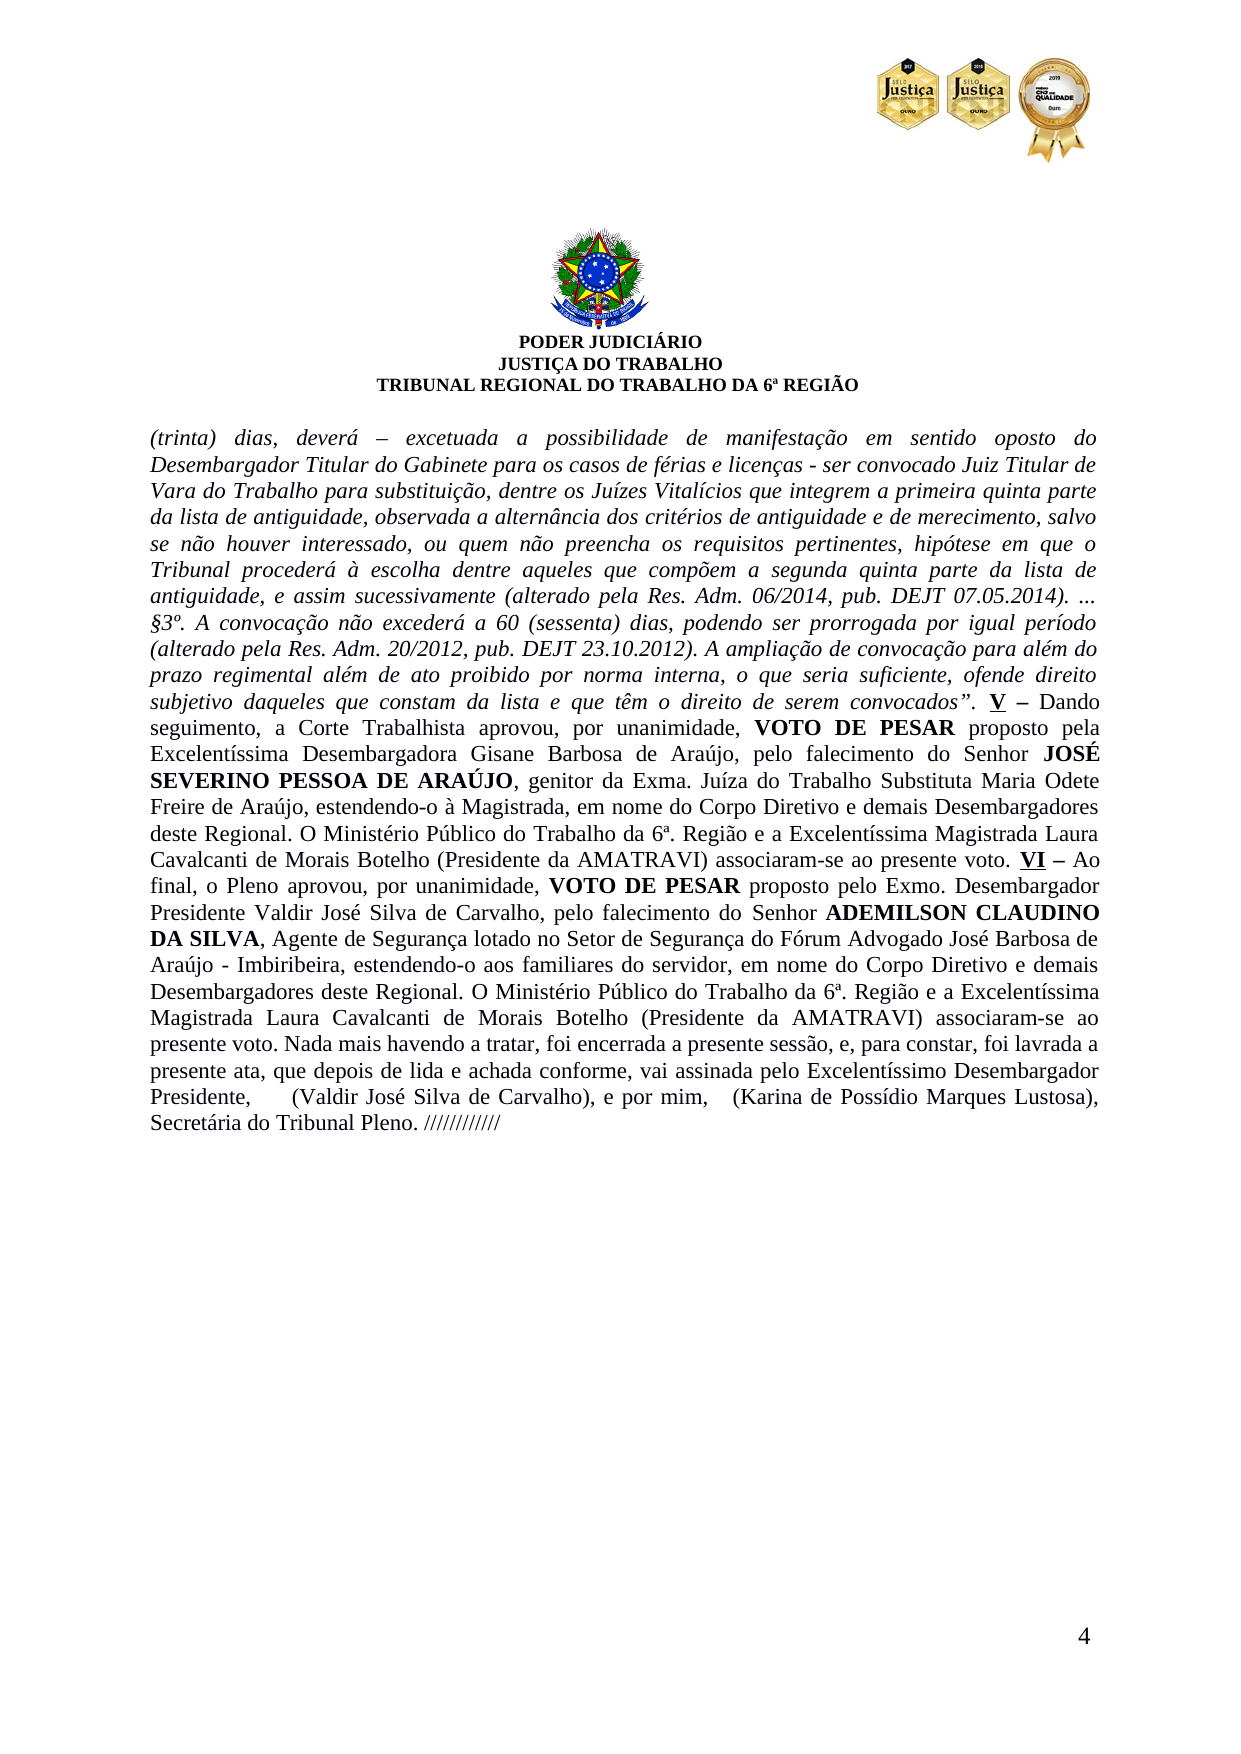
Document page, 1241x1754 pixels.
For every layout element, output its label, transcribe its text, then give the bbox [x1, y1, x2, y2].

text (trinta) dias, deverá – excetuada a possibilidade de manifestação em sentido oposto do Desembargador Titular do Gabinete para os casos de férias e licenças - ser convocado Juiz Titular de Vara do Trabalho para substituição, dentre os Juízes Vitalícios que integrem a primeira quinta parte da lista de antiguidade, observada a alternância dos critérios de antiguidade e de merecimento, salvo se não houver interessado, ou quem não preencha os requisitos pertinentes, hipótese em que o Tribunal procederá à escolha dentre aqueles que compõem a segunda quinta parte da lista de antiguidade, e assim sucessivamente (alterado pela Res. Adm. 06/2014, pub. DEJT 07.05.2014). ... §3º. A convocação não excederá a 60 (sessenta) dias, podendo ser prorrogada por igual período (alterado pela Res. Adm. 20/2012, pub. DEJT 23.10.2012). A ampliação de convocação para além do prazo regimental além de ato proibido por norma interna, o que seria suficiente, ofende direito subjetivo daqueles que constam da lista e que têm o direito de serem convocados”. V – Dando seguimento, a Corte Trabalhista aprovou, por unanimidade, VOTO DE PESAR proposto pela Excelentíssima Desembargadora Gisane Barbosa de Araújo, pelo falecimento do Senhor JOSÉ SEVERINO PESSOA DE ARAÚJO, genitor da Exma. Juíza do Trabalho Substituta Maria Odete Freire de Araújo, estendendo-o à Magistrada, em nome do Corpo Diretivo e demais Desembargadores deste Regional. O Ministério Público do Trabalho da 6ª. Região e a Excelentíssima Magistrada Laura Cavalcanti de Morais Botelho (Presidente da AMATRAVI) associaram-se ao presente voto. VI – Ao final, o Pleno aprovou, por unanimidade, VOTO DE PESAR proposto pelo Exmo. Desembargador Presidente Valdir José Silva de Carvalho, pelo falecimento do Senhor ADEMILSON CLAUDINO DA SILVA, Agente de Segurança lotado no Setor de Segurança do Fórum Advogado José Barbosa de Araújo - Imbiribeira, estendendo-o aos familiares do servidor, em nome do Corpo Diretivo e demais Desembargadores deste Regional. O Ministério Público do Trabalho da 6ª. Região e a Excelentíssima Magistrada Laura Cavalcanti de Morais Botelho (Presidente da AMATRAVI) associaram-se ao presente voto. Nada mais havendo a tratar, foi encerrada a presente sessão, e, para constar, foi lavrada a presente ata, que depois de lida e achada conforme, vai assinada pelo Excelentíssimo Desembargador Presidente, (Valdir José Silva de Carvalho), e por mim, (Karina de Possídio Marques Lustosa), Secretária do Tribunal Pleno. //////////// [150, 424, 1100, 1136]
